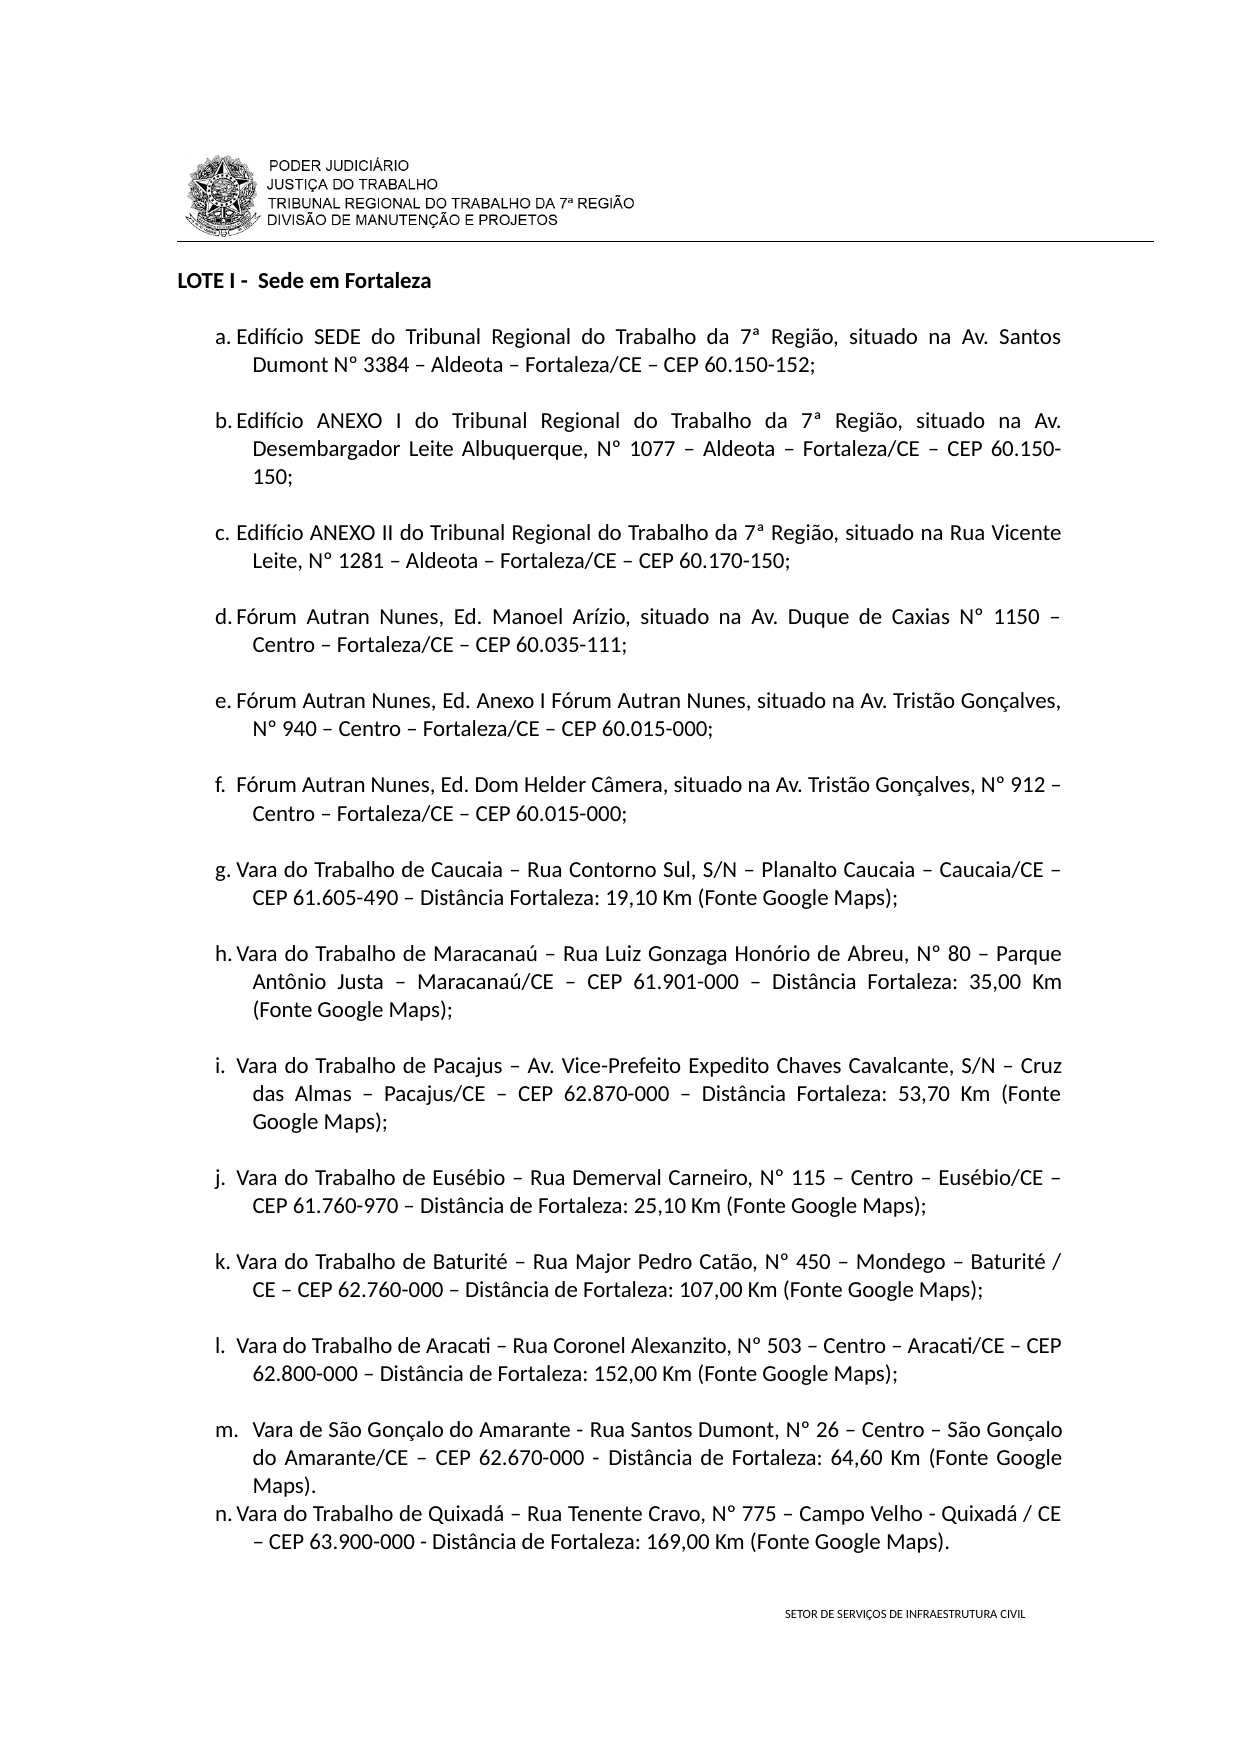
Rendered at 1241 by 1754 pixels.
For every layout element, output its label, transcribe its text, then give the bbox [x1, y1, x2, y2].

list Vara do Trabalho de Maracanaú – Rua Luiz Gonzaga Honório de Abreu, Nº 80 – Parque Antônio Justa – Maracanaú/CE – CEP 61.901-000 – Distância Fortaleza: 35,00 Km (Fonte Google Maps); [215, 939, 1063, 1023]
list Vara do Trabalho de Pacajus – Av. Vice-Prefeito Expedito Chaves Cavalcante, S/N – Cruz das Almas – Pacajus/CE – CEP 62.870-000 – Distância Fortaleza: 53,70 Km (Fonte Google Maps); [215, 1051, 1063, 1135]
list Vara do Trabalho de Baturité – Rua Major Pedro Catão, Nº 450 – Mondego – Baturité / CE – CEP 62.760-000 – Distância de Fortaleza: 107,00 Km (Fonte Google Maps); [215, 1247, 1063, 1303]
list Vara do Trabalho de Aracati – Rua Coronel Alexanzito, Nº 503 – Centro – Aracati/CE – CEP 62.800-000 – Distância de Fortaleza: 152,00 Km (Fonte Google Maps); [215, 1331, 1063, 1387]
list Vara do Trabalho de Caucaia – Rua Contorno Sul, S/N – Planalto Caucaia – Caucaia/CE – CEP 61.605-490 – Distância Fortaleza: 19,10 Km (Fonte Google Maps); [215, 855, 1063, 911]
list Vara do Trabalho de Quixadá – Rua Tenente Cravo, Nº 775 – Campo Velho - Quixadá / CE – CEP 63.900-000 - Distância de Fortaleza: 169,00 Km (Fonte Google Maps). [215, 1499, 1063, 1555]
list Edifício SEDE do Tribunal Regional do Trabalho da 7ª Região, situado na Av. Santos Dumont Nº 3384 – Aldeota – Fortaleza/CE – CEP 60.150-152; [215, 322, 1063, 378]
list Vara do Trabalho de Eusébio – Rua Demerval Carneiro, Nº 115 – Centro – Eusébio/CE – CEP 61.760-970 – Distância de Fortaleza: 25,10 Km (Fonte Google Maps); [215, 1163, 1063, 1219]
list Fórum Autran Nunes, Ed. Dom Helder Câmera, situado na Av. Tristão Gonçalves, Nº 912 – Centro – Fortaleza/CE – CEP 60.015-000; [215, 771, 1063, 827]
list Fórum Autran Nunes, Ed. Anexo I Fórum Autran Nunes, situado na Av. Tristão Gonçalves, Nº 940 – Centro – Fortaleza/CE – CEP 60.015-000; [215, 687, 1063, 743]
list Edifício ANEXO I do Tribunal Regional do Trabalho da 7ª Região, situado na Av. Desembargador Leite Albuquerque, Nº 1077 – Aldeota – Fortaleza/CE – CEP 60.150-150; [215, 406, 1063, 490]
text LOTE I - Sede em Fortaleza [177, 266, 1063, 294]
list Fórum Autran Nunes, Ed. Manoel Arízio, situado na Av. Duque de Caxias Nº 1150 – Centro – Fortaleza/CE – CEP 60.035-111; [215, 602, 1063, 658]
list Vara de São Gonçalo do Amarante - Rua Santos Dumont, Nº 26 – Centro – São Gonçalo do Amarante/CE – CEP 62.670-000 - Distância de Fortaleza: 64,60 Km (Fonte Google Maps). [215, 1415, 1063, 1499]
list Edifício ANEXO II do Tribunal Regional do Trabalho da 7ª Região, situado na Rua Vicente Leite, Nº 1281 – Aldeota – Fortaleza/CE – CEP 60.170-150; [215, 518, 1063, 574]
